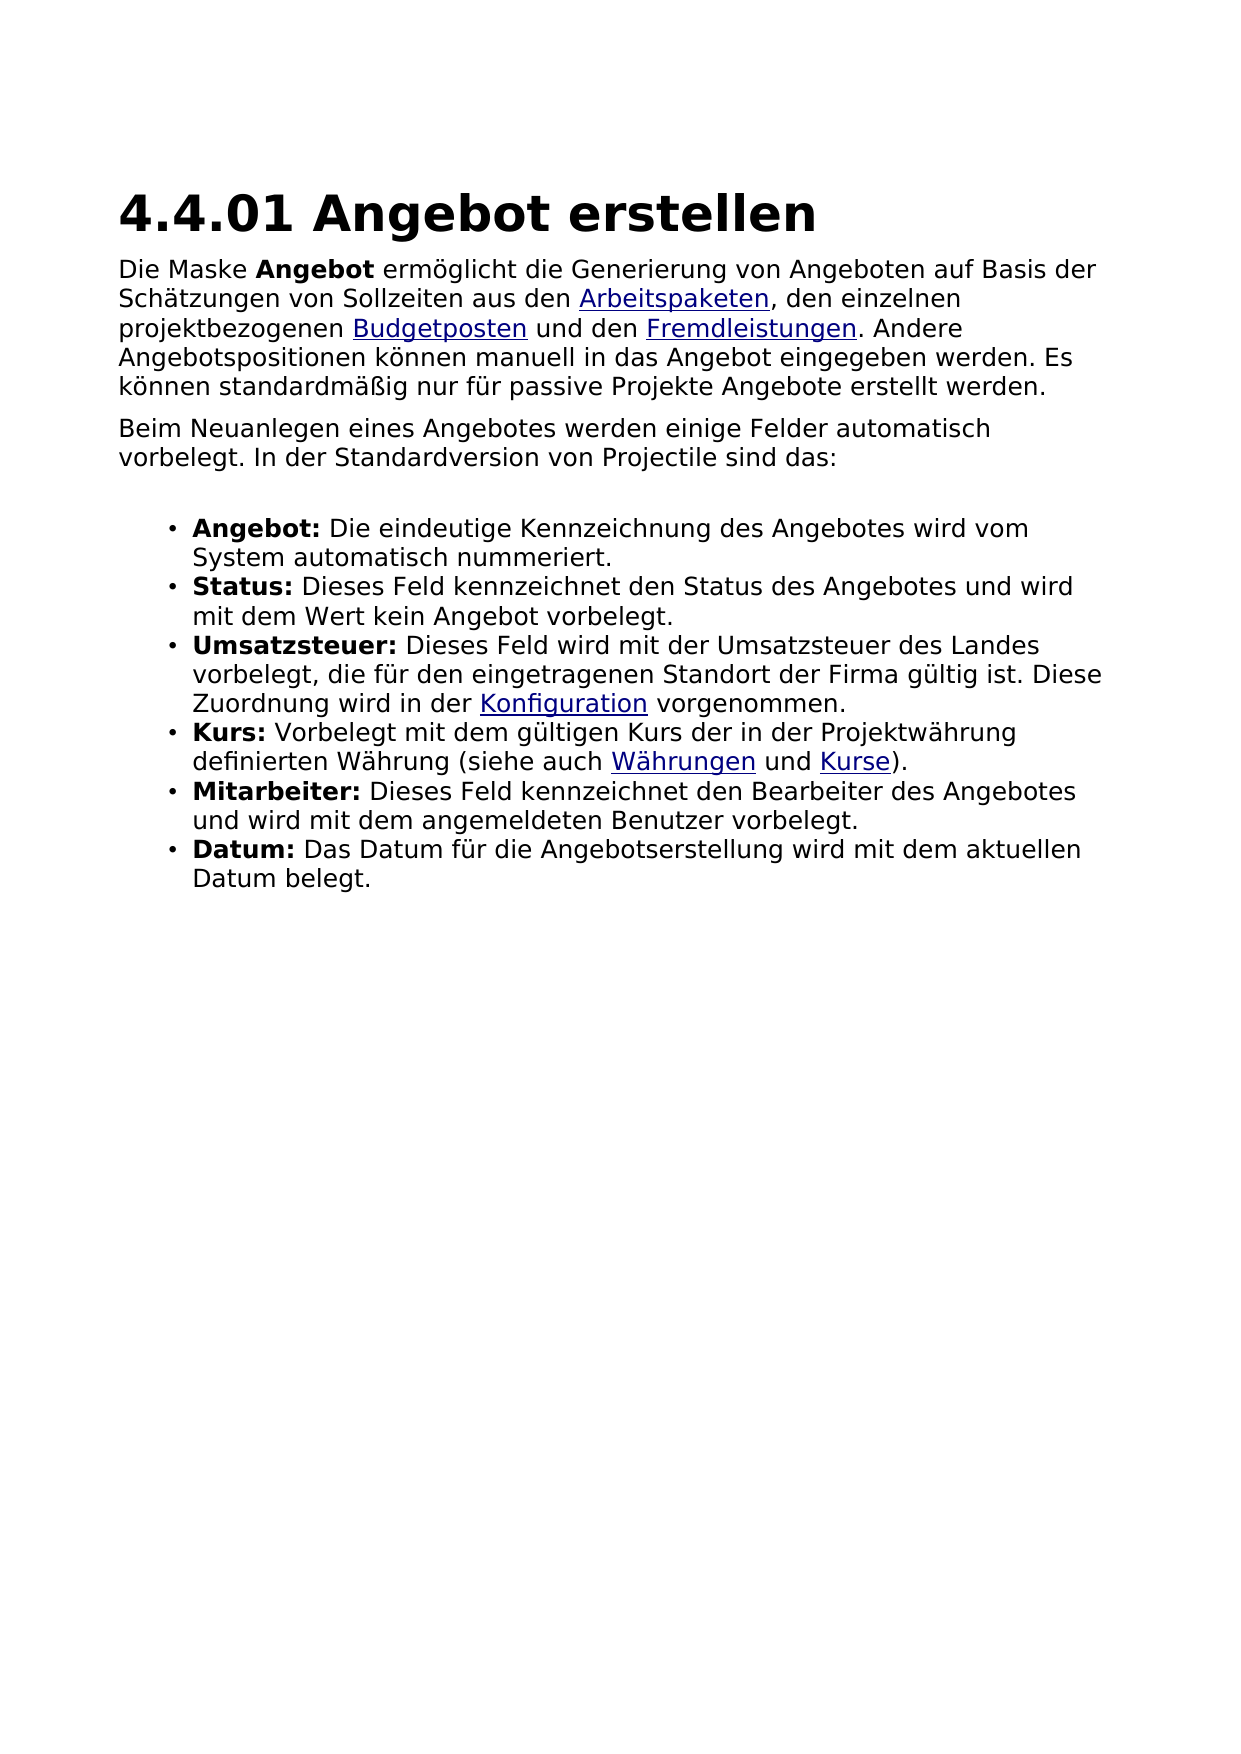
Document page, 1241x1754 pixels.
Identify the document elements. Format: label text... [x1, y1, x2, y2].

list Datum: Das Datum für die Angebotserstellung wird mit dem aktuellen Datum belegt. [177, 835, 1122, 893]
list Angebot: Die eindeutige Kennzeichnung des Angebotes wird vom System automatisch nummeriert. [177, 514, 1122, 572]
text Beim Neuanlegen eines Angebotes werden einige Felder automatisch vorbelegt. In der Standardversion von Projectile sind das: [118, 414, 1122, 472]
subtitle 4.4.01 Angebot erstellen [118, 185, 1122, 243]
list Mitarbeiter: Dieses Feld kennzeichnet den Bearbeiter des Angebotes und wird mit dem angemeldeten Benutzer vorbelegt. [177, 777, 1122, 835]
list Kurs: Vorbelegt mit dem gültigen Kurs der in der Projektwährung definierten Währung (siehe auch Währungen und Kurse). [177, 718, 1122, 777]
list Status: Dieses Feld kennzeichnet den Status des Angebotes und wird mit dem Wert kein Angebot vorbelegt. [177, 572, 1122, 631]
text Die Maske Angebot ermöglicht die Generierung von Angeboten auf Basis der Schätzungen von Sollzeiten aus den Arbeitspaketen, den einzelnen projektbezogenen Budgetposten und den Fremdleistungen. Andere Angebotspositionen können manuell in das Angebot eingegeben werden. Es können standardmäßig nur für passive Projekte Angebote erstellt werden. [118, 256, 1122, 401]
list Umsatzsteuer: Dieses Feld wird mit der Umsatzsteuer des Landes vorbelegt, die für den eingetragenen Standort der Firma gültig ist. Diese Zuordnung wird in der Konfiguration vorgenommen. [177, 631, 1122, 718]
